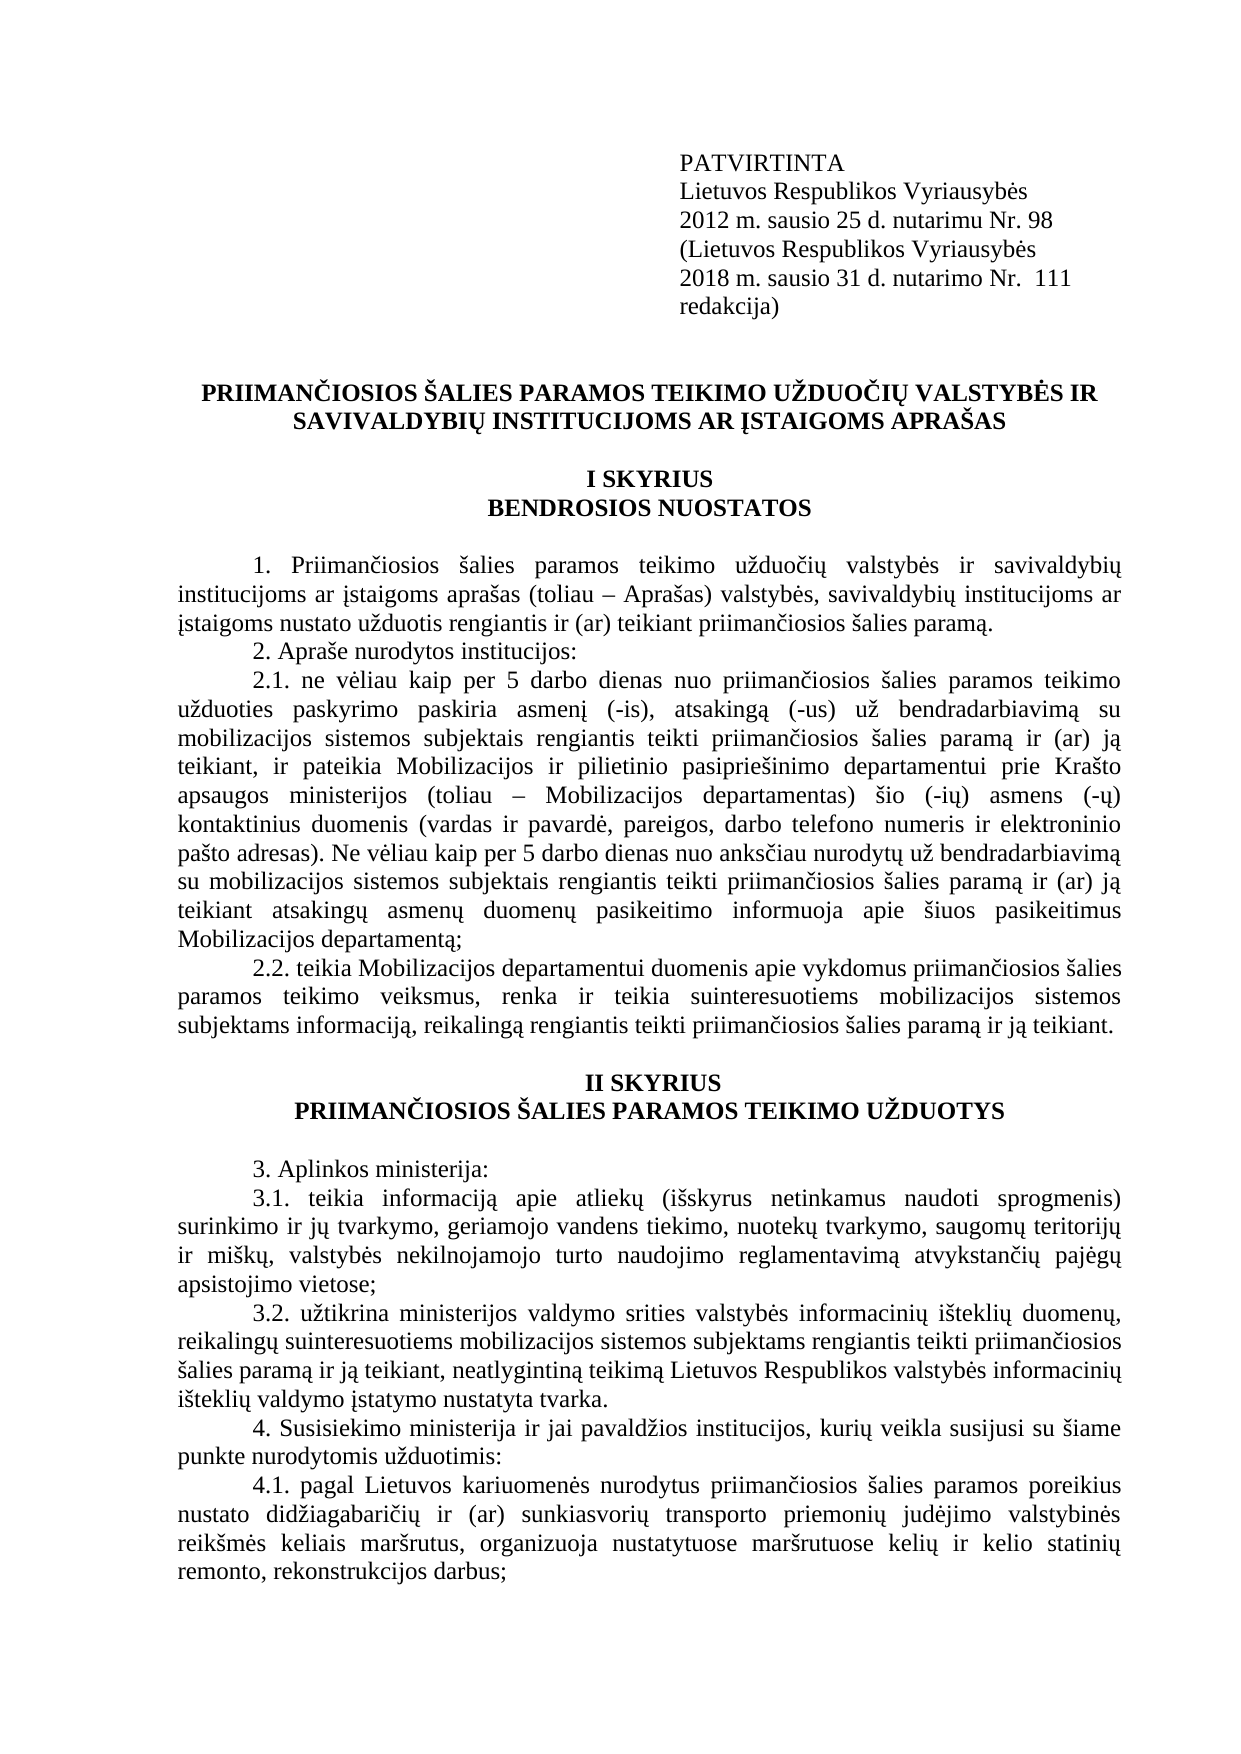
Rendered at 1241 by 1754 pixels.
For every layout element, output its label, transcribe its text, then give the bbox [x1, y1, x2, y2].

text I SKYRIUS [177, 464, 1122, 493]
text 1. Priimančiosios šalies paramos teikimo užduočių valstybės ir savivaldybių institucijoms ar įstaigoms aprašas (toliau – Aprašas) valstybės, savivaldybių institucijoms ar įstaigoms nustato užduotis rengiantis ir (ar) teikiant priimančiosios šalies paramą. [177, 550, 1122, 636]
text Lietuvos Respublikos Vyriausybės 2012 m. sausio 25 d. nutarimu Nr. 98 [679, 176, 1122, 234]
text 2.2. teikia Mobilizacijos departamentui duomenis apie vykdomus priimančiosios šalies paramos teikimo veiksmus, renka ir teikia suinteresuotiems mobilizacijos sistemos subjektams informaciją, reikalingą rengiantis teikti priimančiosios šalies paramą ir ją teikiant. [177, 953, 1122, 1039]
text (Lietuvos Respublikos Vyriausybės 2018 m. sausio 31 d. nutarimo Nr. 111 redakcija) [679, 234, 1122, 320]
text 2.1. ne vėliau kaip per 5 darbo dienas nuo priimančiosios šalies paramos teikimo užduoties paskyrimo paskiria asmenį (-is), atsakingą (-us) už bendradarbiavimą su mobilizacijos sistemos subjektais rengiantis teikti priimančiosios šalies paramą ir (ar) ją teikiant, ir pateikia Mobilizacijos ir pilietinio pasipriešinimo departamentui prie Krašto apsaugos ministerijos (toliau – Mobilizacijos departamentas) šio (-ių) asmens (-ų) kontaktinius duomenis (vardas ir pavardė, pareigos, darbo telefono numeris ir elektroninio pašto adresas). Ne vėliau kaip per 5 darbo dienas nuo anksčiau nurodytų už bendradarbiavimą su mobilizacijos sistemos subjektais rengiantis teikti priimančiosios šalies paramą ir (ar) ją teikiant atsakingų asmenų duomenų pasikeitimo informuoja apie šiuos pasikeitimus Mobilizacijos departamentą; [177, 665, 1122, 953]
text 4.1. pagal Lietuvos kariuomenės nurodytus priimančiosios šalies paramos poreikius nustato didžiagabaričių ir (ar) sunkiasvorių transporto priemonių judėjimo valstybinės reikšmės keliais maršrutus, organizuoja nustatytuose maršrutuose kelių ir kelio statinių remonto, rekonstrukcijos darbus; [177, 1470, 1122, 1585]
text 3.2. užtikrina ministerijos valdymo srities valstybės informacinių išteklių duomenų, reikalingų suinteresuotiems mobilizacijos sistemos subjektams rengiantis teikti priimančiosios šalies paramą ir ją teikiant, neatlygintiną teikimą Lietuvos Respublikos valstybės informacinių išteklių valdymo įstatymo nustatyta tvarka. [177, 1298, 1122, 1413]
text PRIIMANČIOSIOS ŠALIES PARAMOS TEIKIMO UŽDUOČIŲ VALSTYBĖS IR SAVIVALDYBIŲ INSTITUCIJOMS AR ĮSTAIGOMS APRAŠAS [177, 378, 1122, 435]
text II SKYRIUS [177, 1068, 1122, 1096]
text PATVIRTINTA [679, 148, 1122, 176]
text 4. Susisiekimo ministerija ir jai pavaldžios institucijos, kurių veikla susijusi su šiame punkte nurodytomis užduotimis: [177, 1413, 1122, 1470]
text 3. Aplinkos ministerija: [177, 1154, 1122, 1183]
text PRIIMANČIOSIOS ŠALIES PARAMOS TEIKIMO UŽDUOTYS [177, 1096, 1122, 1125]
text 3.1. teikia informaciją apie atliekų (išskyrus netinkamus naudoti sprogmenis) surinkimo ir jų tvarkymo, geriamojo vandens tiekimo, nuotekų tvarkymo, saugomų teritorijų ir miškų, valstybės nekilnojamojo turto naudojimo reglamentavimą atvykstančių pajėgų apsistojimo vietose; [177, 1183, 1122, 1298]
text BENDROSIOS NUOSTATOS [177, 493, 1122, 521]
text 2. Apraše nurodytos institucijos: [177, 636, 1122, 665]
